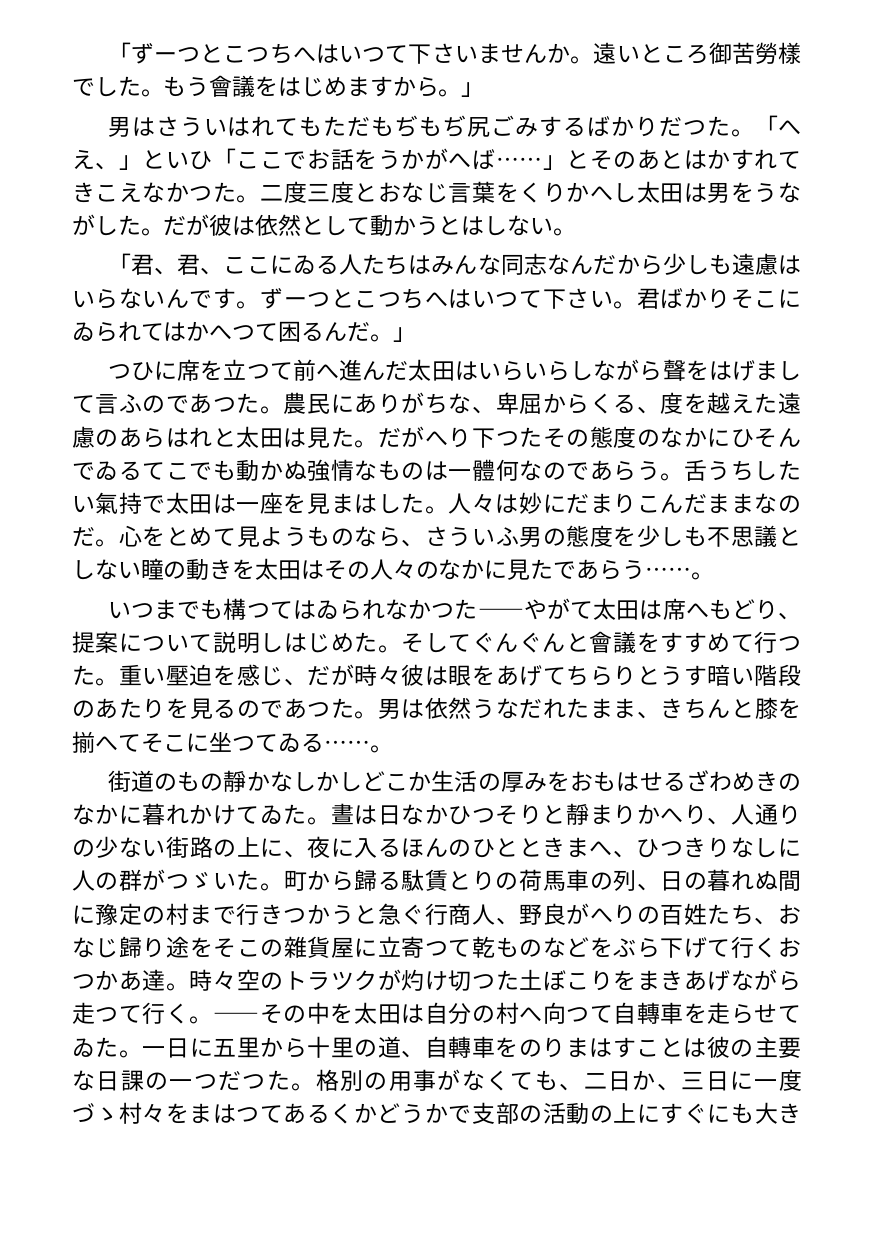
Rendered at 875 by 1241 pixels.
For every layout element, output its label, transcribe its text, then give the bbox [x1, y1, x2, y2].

text 「ずーつとこつちへはいつて下さいませんか。遠いところ御苦勞樣でした。もう會議をはじめますから。」 [72, 36, 802, 102]
text 男はさういはれてもただもぢもぢ尻ごみするばかりだつた。「へえ、」といひ「ここでお話をうかがへば……」とそのあとはかすれてきこえなかつた。二度三度とおなじ言葉をくりかへし太田は男をうながした。だが彼は依然として動かうとはしない。 [72, 108, 802, 241]
text いつまでも構つてはゐられなかつた――やがて太田は席へもどり、提案について説明しはじめた。そしてぐんぐんと會議をすすめて行つた。重い壓迫を感じ、だが時々彼は眼をあげてちらりとうす暗い階段のあたりを見るのであつた。男は依然うなだれたまま、きちんと膝を揃へてそこに坐つてゐる……。 [72, 591, 802, 758]
text 「君、君、ここにゐる人たちはみんな同志なんだから少しも遠慮はいらないんです。ずーつとこつちへはいつて下さい。君ばかりそこにゐられてはかへつて困るんだ。」 [72, 247, 802, 347]
text 街道のもの靜かなしかしどこか生活の厚みをおもはせるざわめきのなかに暮れかけてゐた。晝は日なかひつそりと靜まりかへり、人通りの少ない街路の上に、夜に入るほんのひとときまへ、ひつきりなしに人の群がつゞいた。町から歸る駄賃とりの荷馬車の列、日の暮れぬ間に豫定の村まで行きつかうと急ぐ行商人、野良がへりの百姓たち、おなじ歸り途をそこの雜貨屋に立寄つて乾ものなどをぶら下げて行くおつかあ達。時々空のトラツクが灼け切つた土ぼこりをまきあげながら走つて行く。――その中を太田は自分の村へ向つて自轉車を走らせてゐた。一日に五里から十里の道、自轉車をのりまはすことは彼の主要な日課の一つだつた。格別の用事がなくても、二日か、三日に一度づゝ村々をまはつてあるくかどうかで支部の活動の上にすぐにも大き [72, 763, 802, 1129]
text つひに席を立つて前へ進んだ太田はいらいらしながら聲をはげまして言ふのであつた。農民にありがちな、卑屈からくる、度を越えた遠慮のあらはれと太田は見た。だがへり下つたその態度のなかにひそんでゐるてこでも動かぬ強情なものは一體何なのであらう。舌うちしたい氣持で太田は一座を見まはした。人々は妙にだまりこんだままなのだ。心をとめて見ようものなら、さういふ男の態度を少しも不思議としない瞳の動きを太田はその人々のなかに見たであらう……。 [72, 353, 802, 586]
